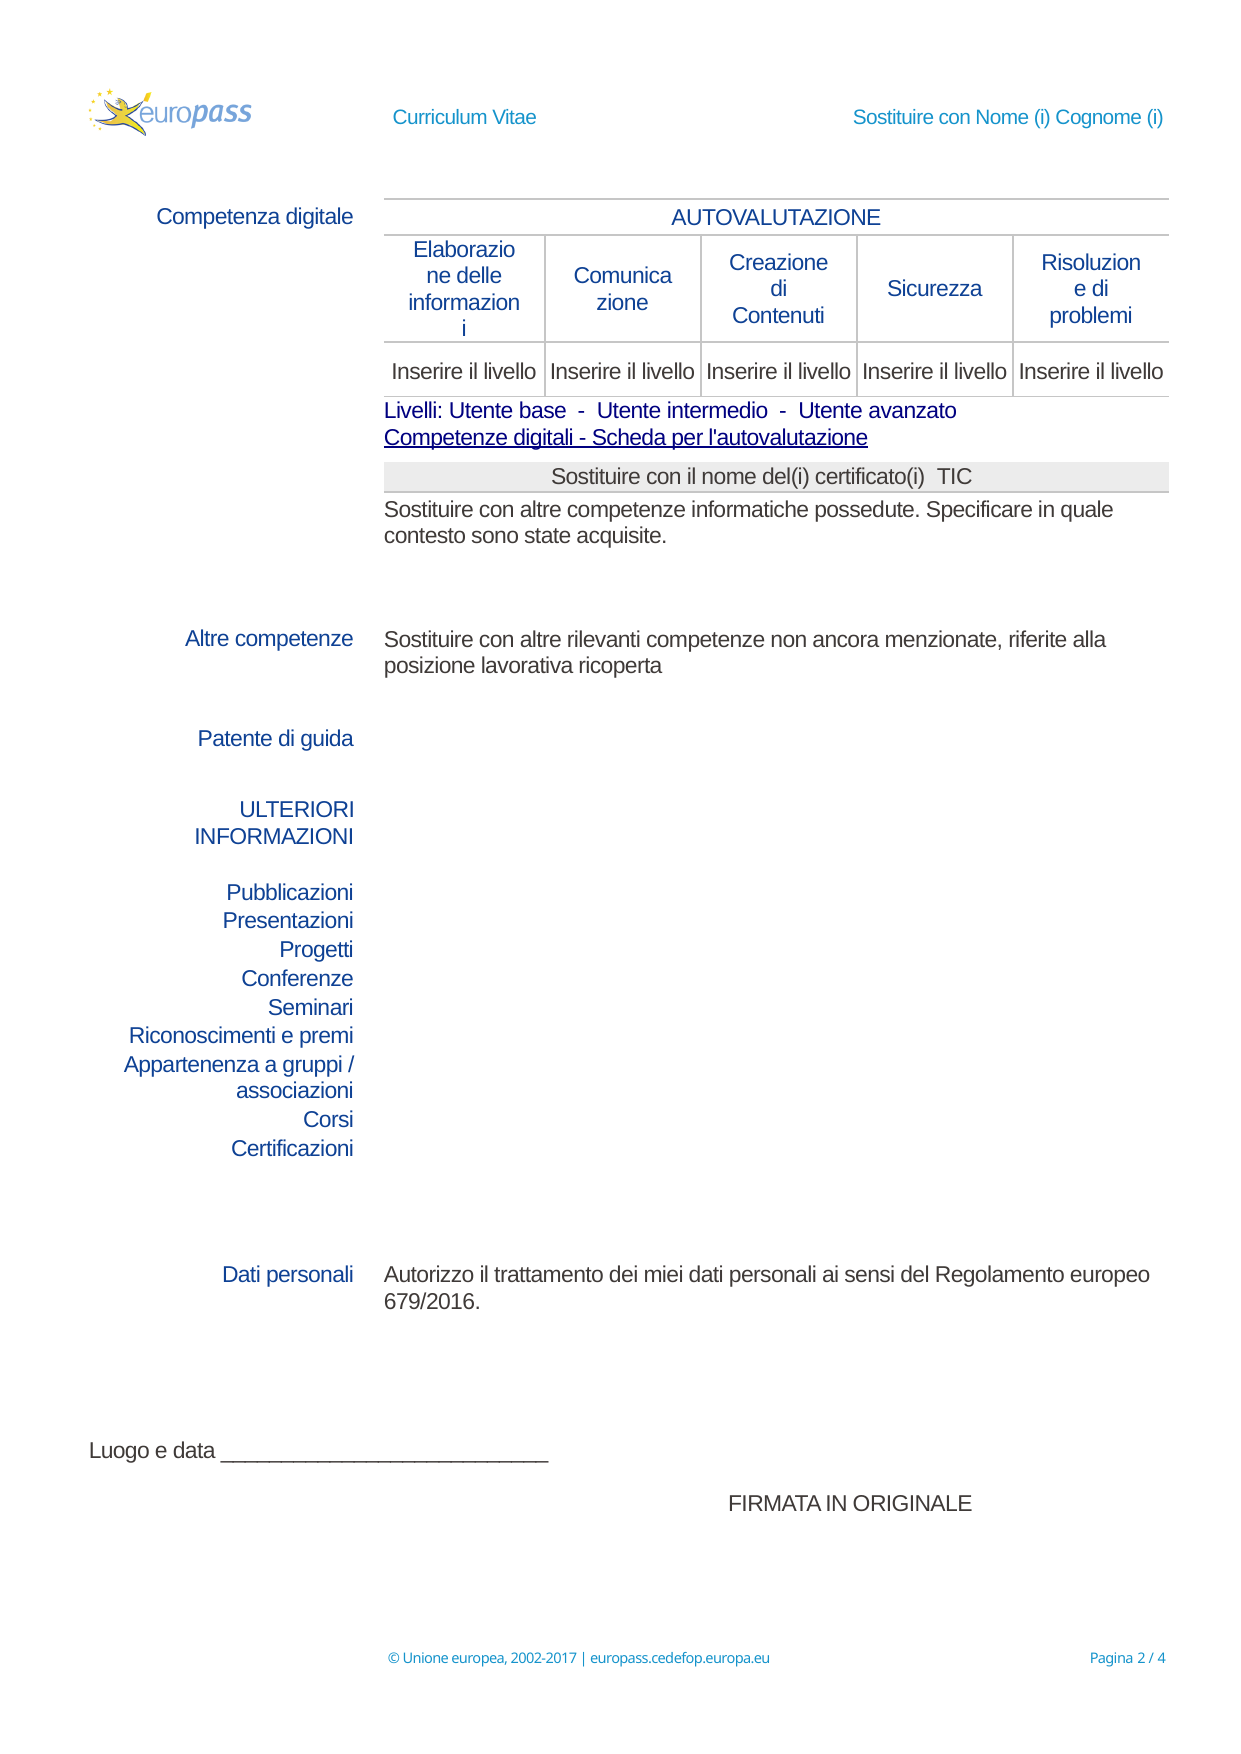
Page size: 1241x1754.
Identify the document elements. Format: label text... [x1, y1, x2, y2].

table_cell [89, 491, 384, 578]
table_cell Creazione di Contenuti [702, 236, 856, 341]
table_cell Inserire il livello [546, 343, 700, 396]
table_header Sostituire con altre rilevanti competenze non ancora menzionate, riferite alla posizione lavorativa ricoperta [384, 623, 1169, 678]
table_header Patente di guida [89, 723, 384, 752]
table_cell Inserire il livello [384, 343, 544, 396]
table_header [384, 876, 1169, 1161]
table_header AUTOVALUTAZIONE [384, 200, 1169, 234]
table_cell [89, 341, 384, 396]
table_header Competenza digitale [89, 198, 384, 341]
table_cell Comunicazione [546, 236, 700, 341]
table_cell Livelli: Utente base - Utente intermedio - Utente avanzato Competenze digitali - Scheda per l'autovalutazione [384, 397, 1169, 462]
table_cell Sicurezza [858, 236, 1012, 341]
table_cell Risoluzione di problemi [1014, 236, 1169, 341]
table_cell Inserire il livello [1014, 343, 1169, 396]
text FIRMATA IN ORIGINALE [531, 1490, 1169, 1516]
table_cell [89, 462, 384, 491]
table_cell Inserire il livello [702, 343, 856, 396]
text Luogo e data ___________________________ [88, 1437, 1169, 1464]
picture [88, 88, 252, 136]
table_header Pubblicazioni Presentazioni Progetti Conferenze Seminari Riconoscimenti e premi Appartenenza a gruppi / associazioni Corsi Certificazioni [89, 876, 384, 1161]
table_header Autorizzo il trattamento dei miei dati personali ai sensi del Regolamento europeo 679/2016. [384, 1259, 1169, 1314]
table_header ULTERIORI INFORMAZIONI [89, 796, 384, 849]
table_cell Sostituire con altre competenze informatiche possedute. Specificare in quale contesto sono state acquisite. [384, 493, 1169, 578]
table_header [384, 796, 1169, 849]
table_header [384, 723, 1169, 752]
table_cell Sostituire con il nome del(i) certificato(i) TIC [384, 462, 1169, 491]
table_header Altre competenze [89, 623, 384, 678]
table_cell [89, 396, 384, 462]
table_header Dati personali [89, 1259, 384, 1314]
table_cell Inserire il livello [858, 343, 1012, 396]
table_cell Elaborazione delle informazioni [384, 236, 544, 341]
